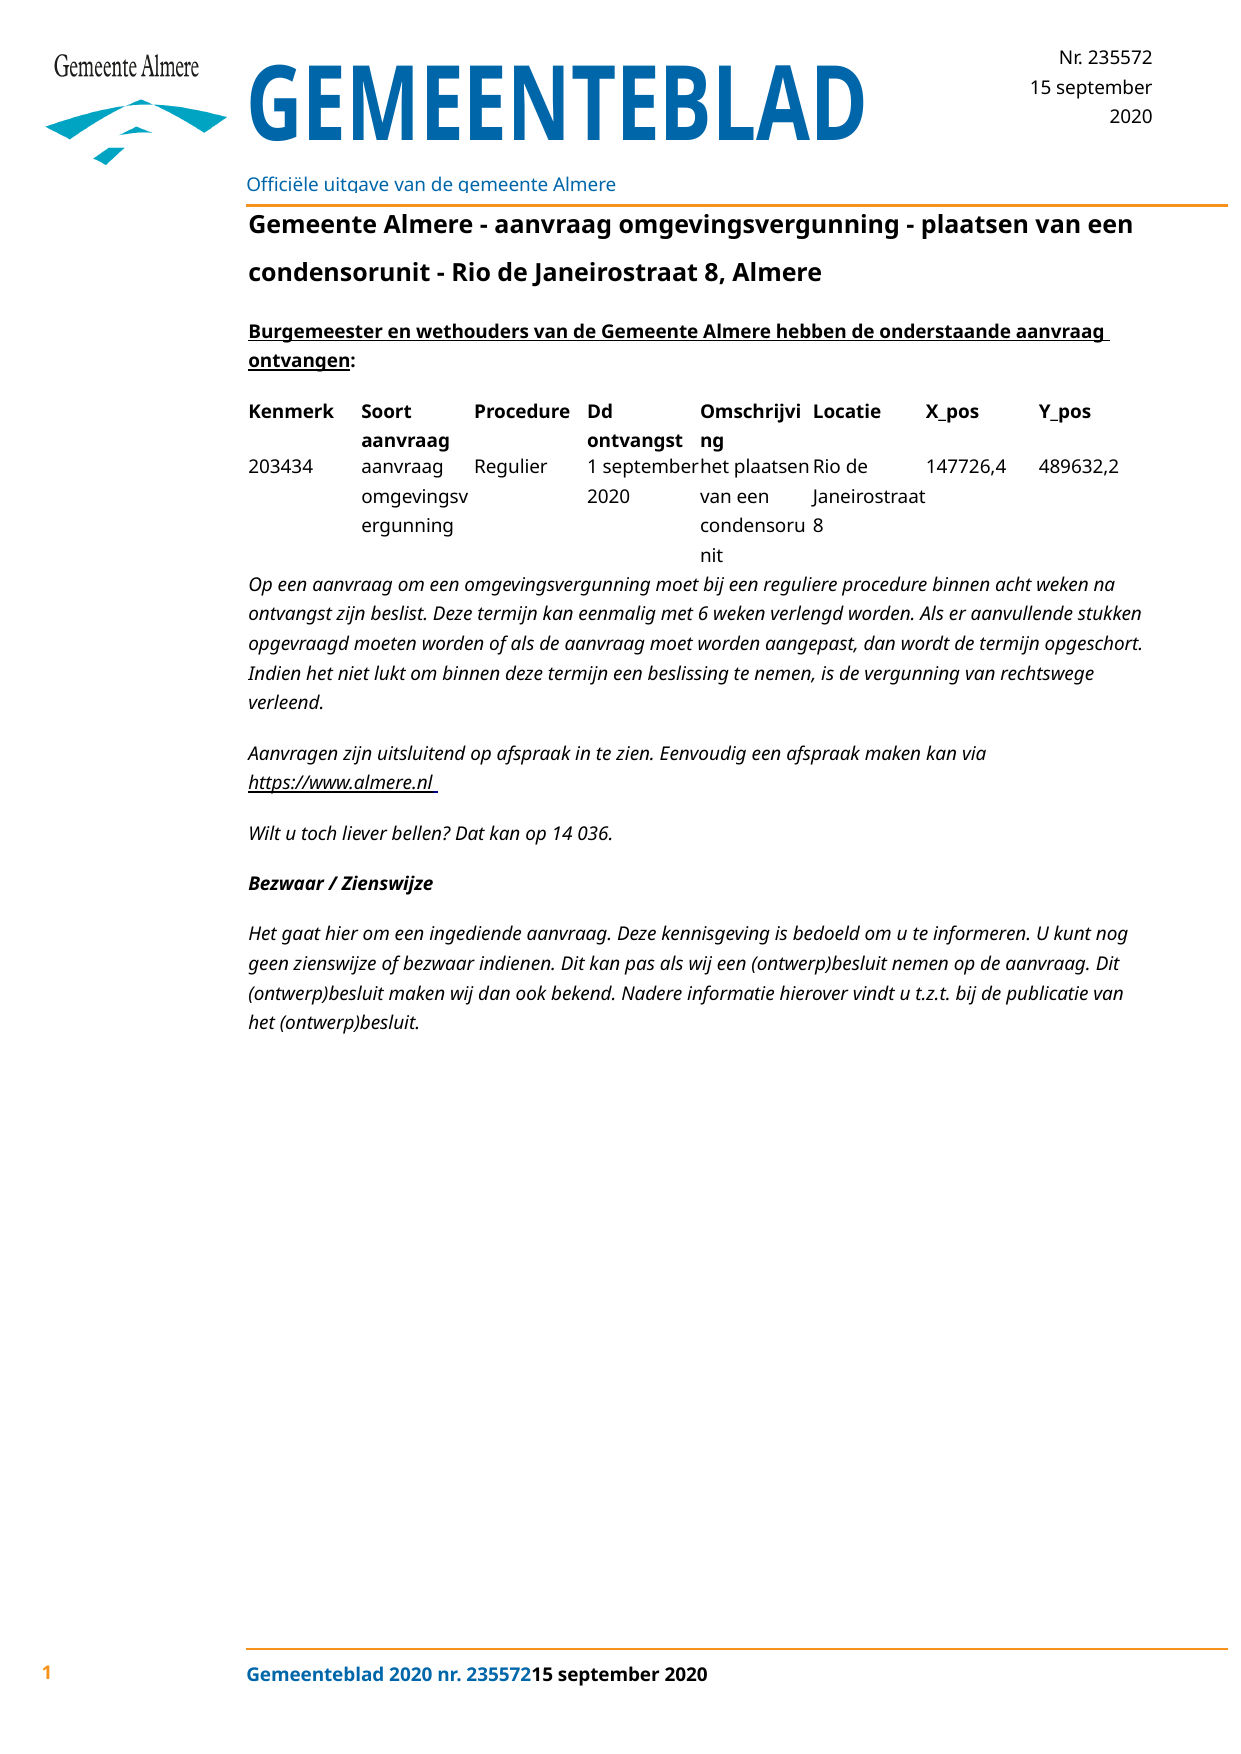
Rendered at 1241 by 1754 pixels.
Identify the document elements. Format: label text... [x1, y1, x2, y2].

table_cell Regulier [474, 453, 587, 568]
table_header Omschrijving [700, 398, 813, 453]
table_header X_pos [926, 398, 1038, 453]
picture [41, 47, 231, 172]
text Op een aanvraag om een omgevingsvergunning moet bij een reguliere procedure binnen acht weken na ontvangst zijn beslist. Deze termijn kan eenmalig met 6 weken verlengd worden. Als er aanvullende stukken opgevraagd moeten worden of als de aanvraag moet worden aangepast, dan wordt de termijn opgeschort. Indien het niet lukt om binnen deze termijn een beslissing te nemen, is de vergunning van rechtswege verleend. [248, 571, 1152, 715]
table_cell 203434 [248, 453, 361, 568]
text Gemeente Almere - aanvraag omgevingsvergunning - plaatsen van een condensorunit - Rio de Janeirostraat 8, Almere [248, 207, 1152, 288]
text Burgemeester en wethouders van de Gemeente Almere hebben de onderstaande aanvraag ontvangen: [248, 318, 1152, 373]
table_header Procedure [474, 398, 587, 453]
table_header Locatie [813, 398, 926, 453]
table_header Dd ontvangst [587, 398, 700, 453]
table_cell Rio de Janeirostraat 8 [813, 453, 926, 568]
table_header Y_pos [1039, 398, 1152, 453]
table_cell aanvraag omgevingsvergunning [361, 453, 474, 568]
table_cell 489632,2 [1039, 453, 1152, 568]
text Aanvragen zijn uitsluitend op afspraak in te zien. Eenvoudig een afspraak maken kan via https://www.almere.nl [248, 740, 1152, 795]
table_cell 1 september 2020 [587, 453, 700, 568]
text Wilt u toch liever bellen? Dat kan op 14 036. [248, 820, 1152, 846]
table_header Soort aanvraag [361, 398, 474, 453]
text Het gaat hier om een ingediende aanvraag. Deze kennisgeving is bedoeld om u te informeren. U kunt nog geen zienswijze of bezwaar indienen. Dit kan pas als wij een (ontwerp)besluit nemen op de aanvraag. Dit (ontwerp)besluit maken wij dan ook bekend. Nadere informatie hierover vindt u t.z.t. bij de publicatie van het (ontwerp)besluit. [248, 921, 1152, 1035]
text Bezwaar / Zienswijze [248, 870, 1152, 896]
table_header Kenmerk [248, 398, 361, 453]
table_cell 147726,4 [926, 453, 1038, 568]
table_cell het plaatsen van een condensorunit [700, 453, 813, 568]
